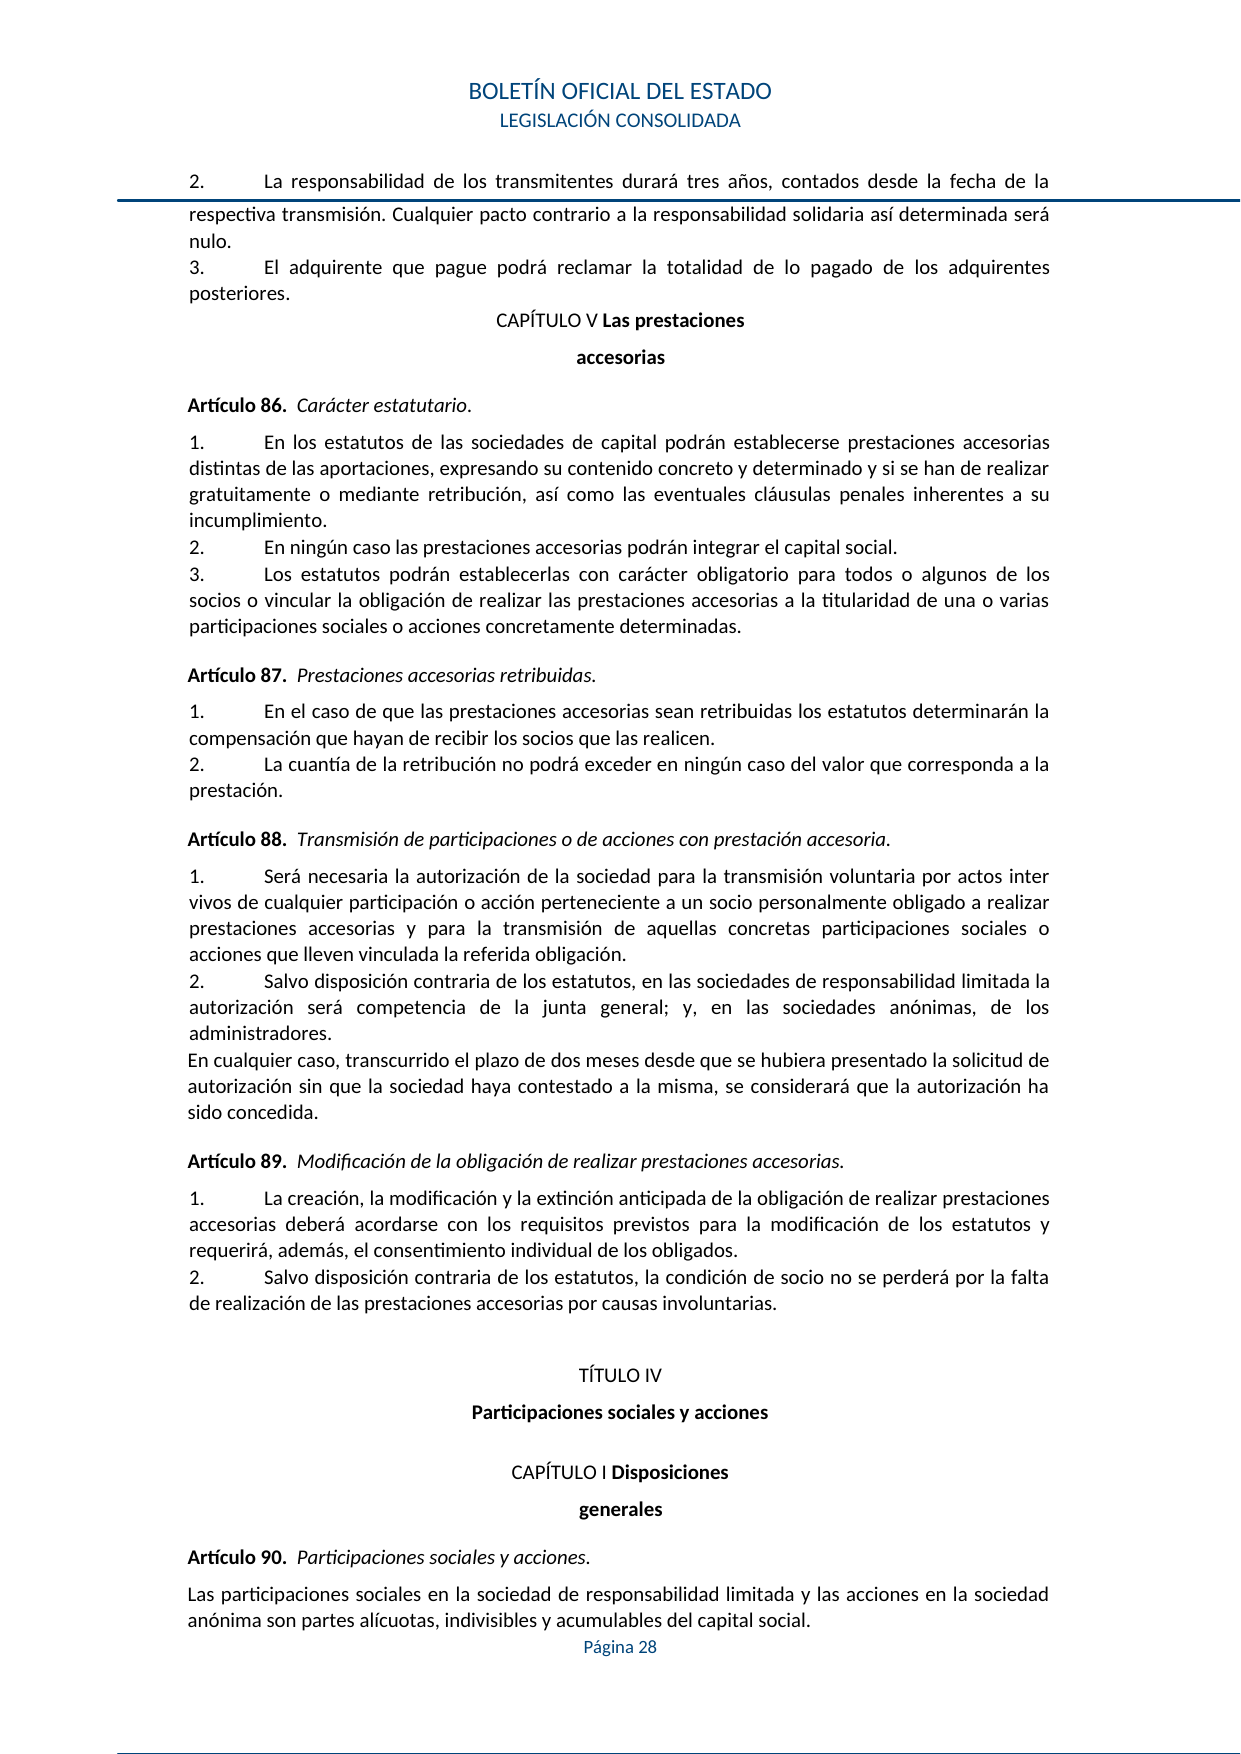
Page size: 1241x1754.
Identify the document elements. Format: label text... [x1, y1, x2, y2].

list Los estatutos podrán establecerlas con carácter obligatorio para todos o algunos de los socios o vincular la obligación de realizar las prestaciones accesorias a la titularidad de una o varias participaciones sociales o acciones concretamente determinadas. [189, 561, 1051, 638]
list En los estatutos de las sociedades de capital podrán establecerse prestaciones accesorias distintas de las aportaciones, expresando su contenido concreto y determinado y si se han de realizar gratuitamente o mediante retribución, así como las eventuales cláusulas penales inherentes a su incumplimiento. [189, 429, 1051, 533]
list En ningún caso las prestaciones accesorias podrán integrar el capital social. [189, 534, 1051, 559]
list En el caso de que las prestaciones accesorias sean retribuidas los estatutos determinarán la compensación que hayan de recibir los socios que las realicen. [189, 698, 1051, 750]
text Artículo 86. Carácter estatutario. [187, 392, 1051, 418]
list La creación, la modificación y la extinción anticipada de la obligación de realizar prestaciones accesorias deberá acordarse con los requisitos previstos para la modificación de los estatutos y requerirá, además, el consentimiento individual de los obligados. [189, 1185, 1051, 1263]
text TÍTULO IV [212, 1362, 1029, 1388]
text Las participaciones sociales en la sociedad de responsabilidad limitada y las acciones en la sociedad anónima son partes alícuotas, indivisibles y acumulables del capital social. [187, 1581, 1051, 1633]
text Artículo 90. Participaciones sociales y acciones. [187, 1544, 1051, 1570]
list Salvo disposición contraria de los estatutos, la condición de socio no se perderá por la falta de realización de las prestaciones accesorias por causas involuntarias. [189, 1264, 1051, 1315]
text En cualquier caso, transcurrido el plazo de dos meses desde que se hubiera presentado la solicitud de autorización sin que la sociedad haya contestado a la misma, se considerará que la autorización ha sido concedida. [187, 1047, 1051, 1125]
text CAPÍTULO V Las prestaciones accesorias [478, 307, 762, 369]
text Artículo 89. Modificación de la obligación de realizar prestaciones accesorias. [187, 1148, 1051, 1173]
text Artículo 87. Prestaciones accesorias retribuidas. [187, 662, 1051, 687]
text CAPÍTULO I Disposiciones generales [492, 1459, 749, 1521]
list La cuantía de la retribución no podrá exceder en ningún caso del valor que corresponda a la prestación. [189, 751, 1051, 803]
list El adquirente que pague podrá reclamar la totalidad de lo pagado de los adquirentes posteriores. [189, 254, 1051, 306]
list Será necesaria la autorización de la sociedad para la transmisión voluntaria por actos inter vivos de cualquier participación o acción perteneciente a un socio personalmente obligado a realizar prestaciones accesorias y para la transmisión de aquellas concretas participaciones sociales o acciones que lleven vinculada la referida obligación. [189, 863, 1051, 967]
list La responsabilidad de los transmitentes durará tres años, contados desde la fecha de la [189, 168, 1051, 199]
list Salvo disposición contraria de los estatutos, en las sociedades de responsabilidad limitada la autorización será competencia de la junta general; y, en las sociedades anónimas, de los administradores. [189, 968, 1051, 1046]
text Participaciones sociales y acciones [210, 1399, 1030, 1425]
list respectiva transmisión. Cualquier pacto contrario a la responsabilidad solidaria así determinada será nulo. [189, 202, 1051, 253]
text Artículo 88. Transmisión de participaciones o de acciones con prestación accesoria. [187, 826, 1051, 852]
